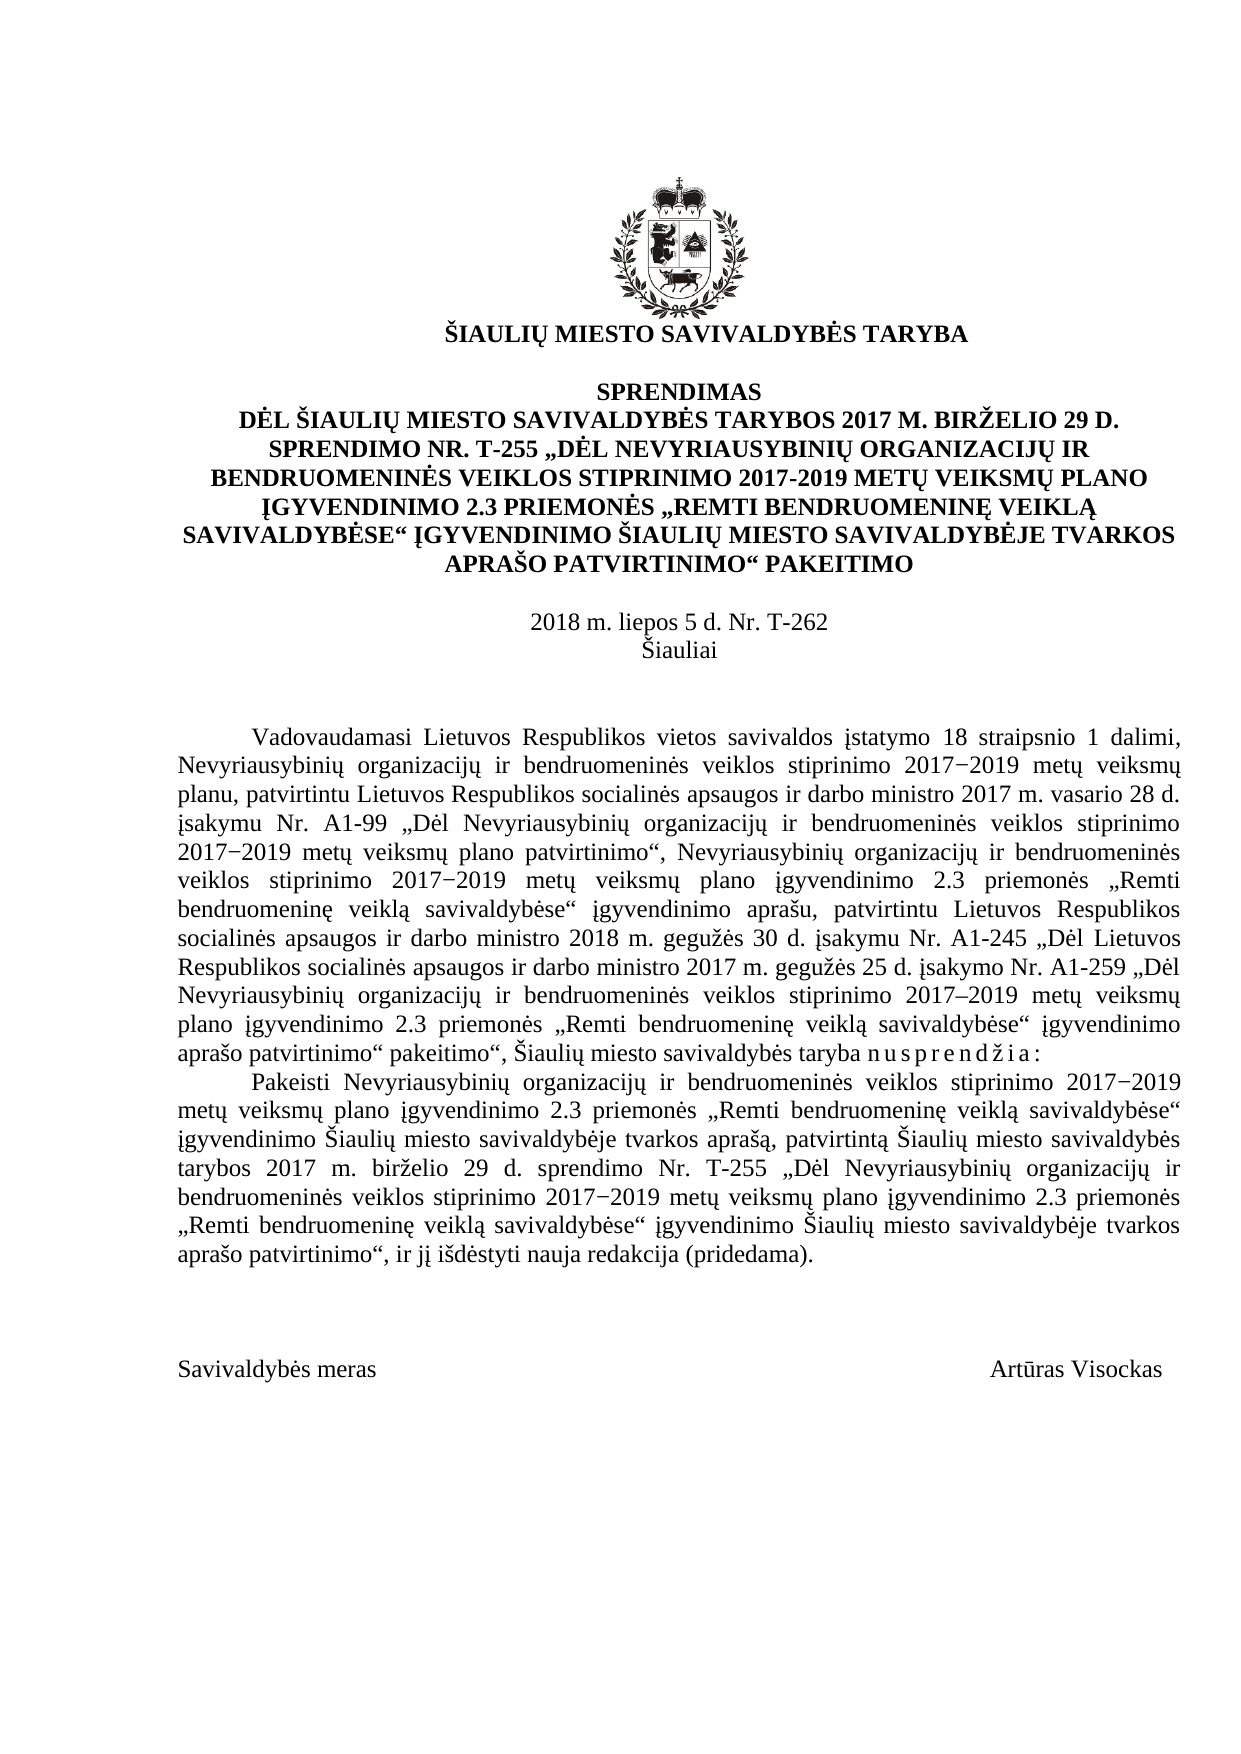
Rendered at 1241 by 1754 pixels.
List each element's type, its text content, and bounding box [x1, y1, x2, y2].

text DĖL ŠIAULIŲ MIESTO SAVIVALDYBĖS TARYBOS 2017 M. BIRŽELIO 29 D. SPRENDIMO NR. T-255 „DĖL NEVYRIAUSYBINIŲ ORGANIZACIJŲ IR BENDRUOMENINĖS VEIKLOS STIPRINIMO 2017-2019 METŲ VEIKSMŲ PLANO ĮGYVENDINIMO 2.3 PRIEMONĖS „REMTI BENDRUOMENINĘ VEIKLĄ SAVIVALDYBĖSE“ ĮGYVENDINIMO ŠIAULIŲ MIESTO SAVIVALDYBĖJE TVARKOS APRAŠO PATVIRTINIMO“ PAKEITIMO [177, 406, 1181, 578]
text ŠIAULIŲ MIESTO SAVIVALDYBĖS TARYBA [177, 319, 1236, 348]
text 2018 m. liepos 5 d. Nr. T-262 [177, 607, 1181, 636]
text Vadovaudamasi Lietuvos Respublikos vietos savivaldos įstatymo 18 straipsnio 1 dalimi, Nevyriausybinių organizacijų ir bendruomeninės veiklos stiprinimo 2017−2019 metų veiksmų planu, patvirtintu Lietuvos Respublikos socialinės apsaugos ir darbo ministro 2017 m. vasario 28 d. įsakymu Nr. A1-99 „Dėl Nevyriausybinių organizacijų ir bendruomeninės veiklos stiprinimo 2017−2019 metų veiksmų plano patvirtinimo“, Nevyriausybinių organizacijų ir bendruomeninės veiklos stiprinimo 2017−2019 metų veiksmų plano įgyvendinimo 2.3 priemonės „Remti bendruomeninę veiklą savivaldybėse“ įgyvendinimo aprašu, patvirtintu Lietuvos Respublikos socialinės apsaugos ir darbo ministro 2018 m. gegužės 30 d. įsakymu Nr. A1-245 „Dėl Lietuvos Respublikos socialinės apsaugos ir darbo ministro 2017 m. gegužės 25 d. įsakymo Nr. A1-259 „Dėl Nevyriausybinių organizacijų ir bendruomeninės veiklos stiprinimo 2017–2019 metų veiksmų plano įgyvendinimo 2.3 priemonės „Remti bendruomeninę veiklą savivaldybėse“ įgyvendinimo aprašo patvirtinimo“ pakeitimo“, Šiaulių miesto savivaldybės taryba nusprendžia: [177, 722, 1181, 1067]
text SPRENDIMAS [177, 377, 1181, 406]
text Savivaldybės meras Artūras Visockas [177, 1354, 1181, 1383]
text Šiauliai [177, 636, 1181, 664]
text Pakeisti Nevyriausybinių organizacijų ir bendruomeninės veiklos stiprinimo 2017−2019 metų veiksmų plano įgyvendinimo 2.3 priemonės „Remti bendruomeninę veiklą savivaldybėse“ įgyvendinimo Šiaulių miesto savivaldybėje tvarkos aprašą, patvirtintą Šiaulių miesto savivaldybės tarybos 2017 m. birželio 29 d. sprendimo Nr. T-255 „Dėl Nevyriausybinių organizacijų ir bendruomeninės veiklos stiprinimo 2017−2019 metų veiksmų plano įgyvendinimo 2.3 priemonės „Remti bendruomeninę veiklą savivaldybėse“ įgyvendinimo Šiaulių miesto savivaldybėje tvarkos aprašo patvirtinimo“, ir jį išdėstyti nauja redakcija (pridedama). [177, 1067, 1181, 1268]
